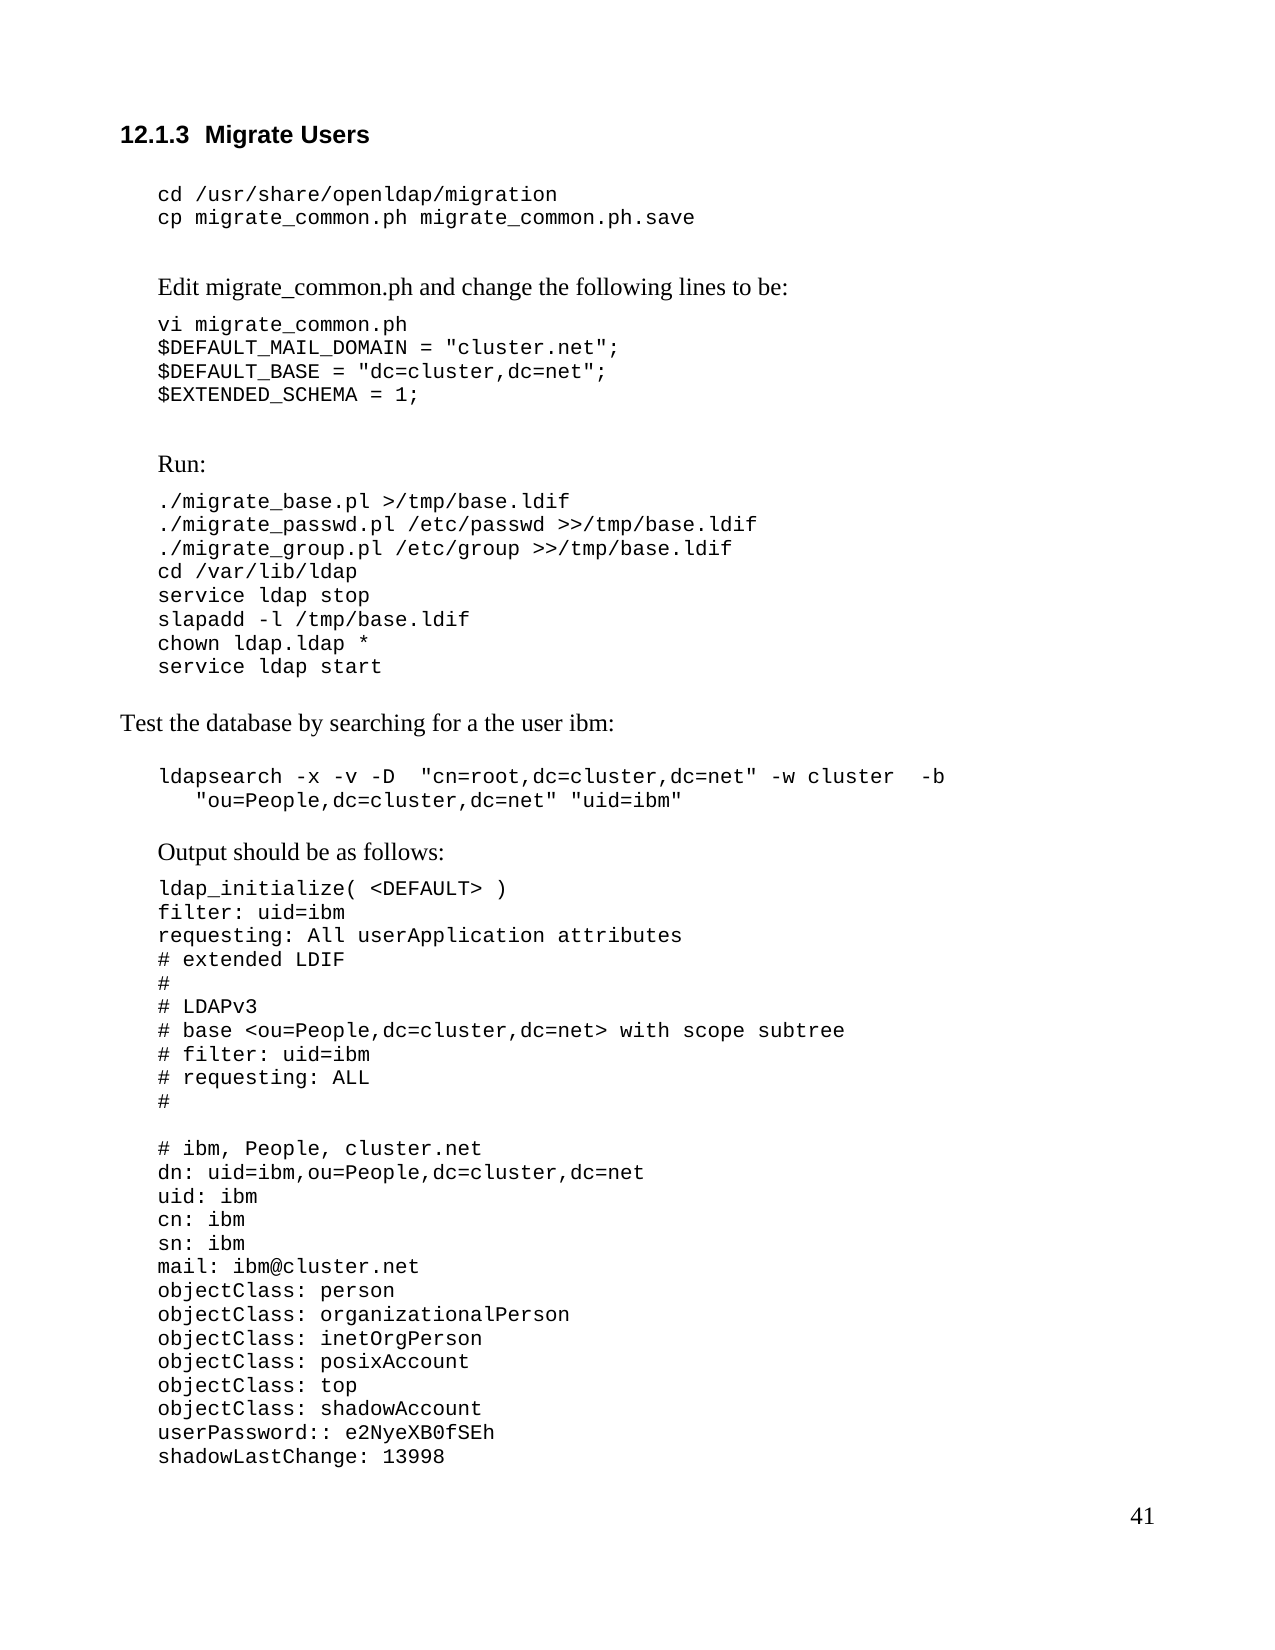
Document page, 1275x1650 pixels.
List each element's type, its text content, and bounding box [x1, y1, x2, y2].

text Edit migrate_common.ph and change the following lines to be: [157, 272, 1155, 301]
text # [157, 973, 1155, 996]
text objectClass: organizationalPerson [157, 1304, 1155, 1327]
text objectClass: person [157, 1280, 1155, 1304]
text ldap_initialize( <DEFAULT> ) [157, 878, 1155, 902]
text vi migrate_common.ph [157, 313, 1155, 337]
subtitle Migrate Users [120, 120, 1155, 149]
text cn: ibm [157, 1209, 1155, 1233]
text objectClass: top [157, 1375, 1155, 1398]
text uid: ibm [157, 1186, 1155, 1209]
text filter: uid=ibm [157, 902, 1155, 926]
text Output should be as follows: [157, 837, 1155, 866]
text $EXTENDED_SCHEMA = 1; [157, 384, 1155, 408]
text sn: ibm [157, 1233, 1155, 1257]
text # [157, 1091, 1155, 1115]
text # requesting: ALL [157, 1067, 1155, 1091]
text ldapsearch -x -v -D "cn=root,dc=cluster,dc=net" -w cluster -b "ou=People,dc=cluster,dc=net" "uid=ibm" [157, 766, 1155, 813]
text Test the database by searching for a the user ibm: [120, 708, 1155, 737]
text chown ldap.ldap * [157, 632, 1155, 656]
text objectClass: posixAccount [157, 1351, 1155, 1375]
text service ldap stop [157, 585, 1155, 609]
text cd /var/lib/ldap [157, 562, 1155, 585]
text cd /usr/share/openldap/migration [157, 184, 1155, 207]
text $DEFAULT_MAIL_DOMAIN = "cluster.net"; [157, 337, 1155, 361]
text # base <ou=People,dc=cluster,dc=net> with scope subtree [157, 1020, 1155, 1044]
text Run: [157, 449, 1155, 478]
text userPassword:: e2NyeXB0fSEh [157, 1422, 1155, 1446]
text objectClass: inetOrgPerson [157, 1327, 1155, 1351]
text # ibm, People, cluster.net [157, 1138, 1155, 1162]
text ./migrate_base.pl >/tmp/base.ldif [157, 491, 1155, 514]
text mail: ibm@cluster.net [157, 1257, 1155, 1280]
text # filter: uid=ibm [157, 1044, 1155, 1067]
text $DEFAULT_BASE = "dc=cluster,dc=net"; [157, 361, 1155, 384]
text objectClass: shadowAccount [157, 1398, 1155, 1422]
text slapadd -l /tmp/base.ldif [157, 609, 1155, 632]
text ./migrate_group.pl /etc/group >>/tmp/base.ldif [157, 538, 1155, 562]
text shadowLastChange: 13998 [157, 1446, 1155, 1469]
text service ldap start [157, 656, 1155, 680]
text cp migrate_common.ph migrate_common.ph.save [157, 207, 1155, 231]
text dn: uid=ibm,ou=People,dc=cluster,dc=net [157, 1162, 1155, 1186]
text requesting: All userApplication attributes [157, 926, 1155, 949]
text # extended LDIF [157, 949, 1155, 973]
text # LDAPv3 [157, 996, 1155, 1020]
text ./migrate_passwd.pl /etc/passwd >>/tmp/base.ldif [157, 514, 1155, 538]
